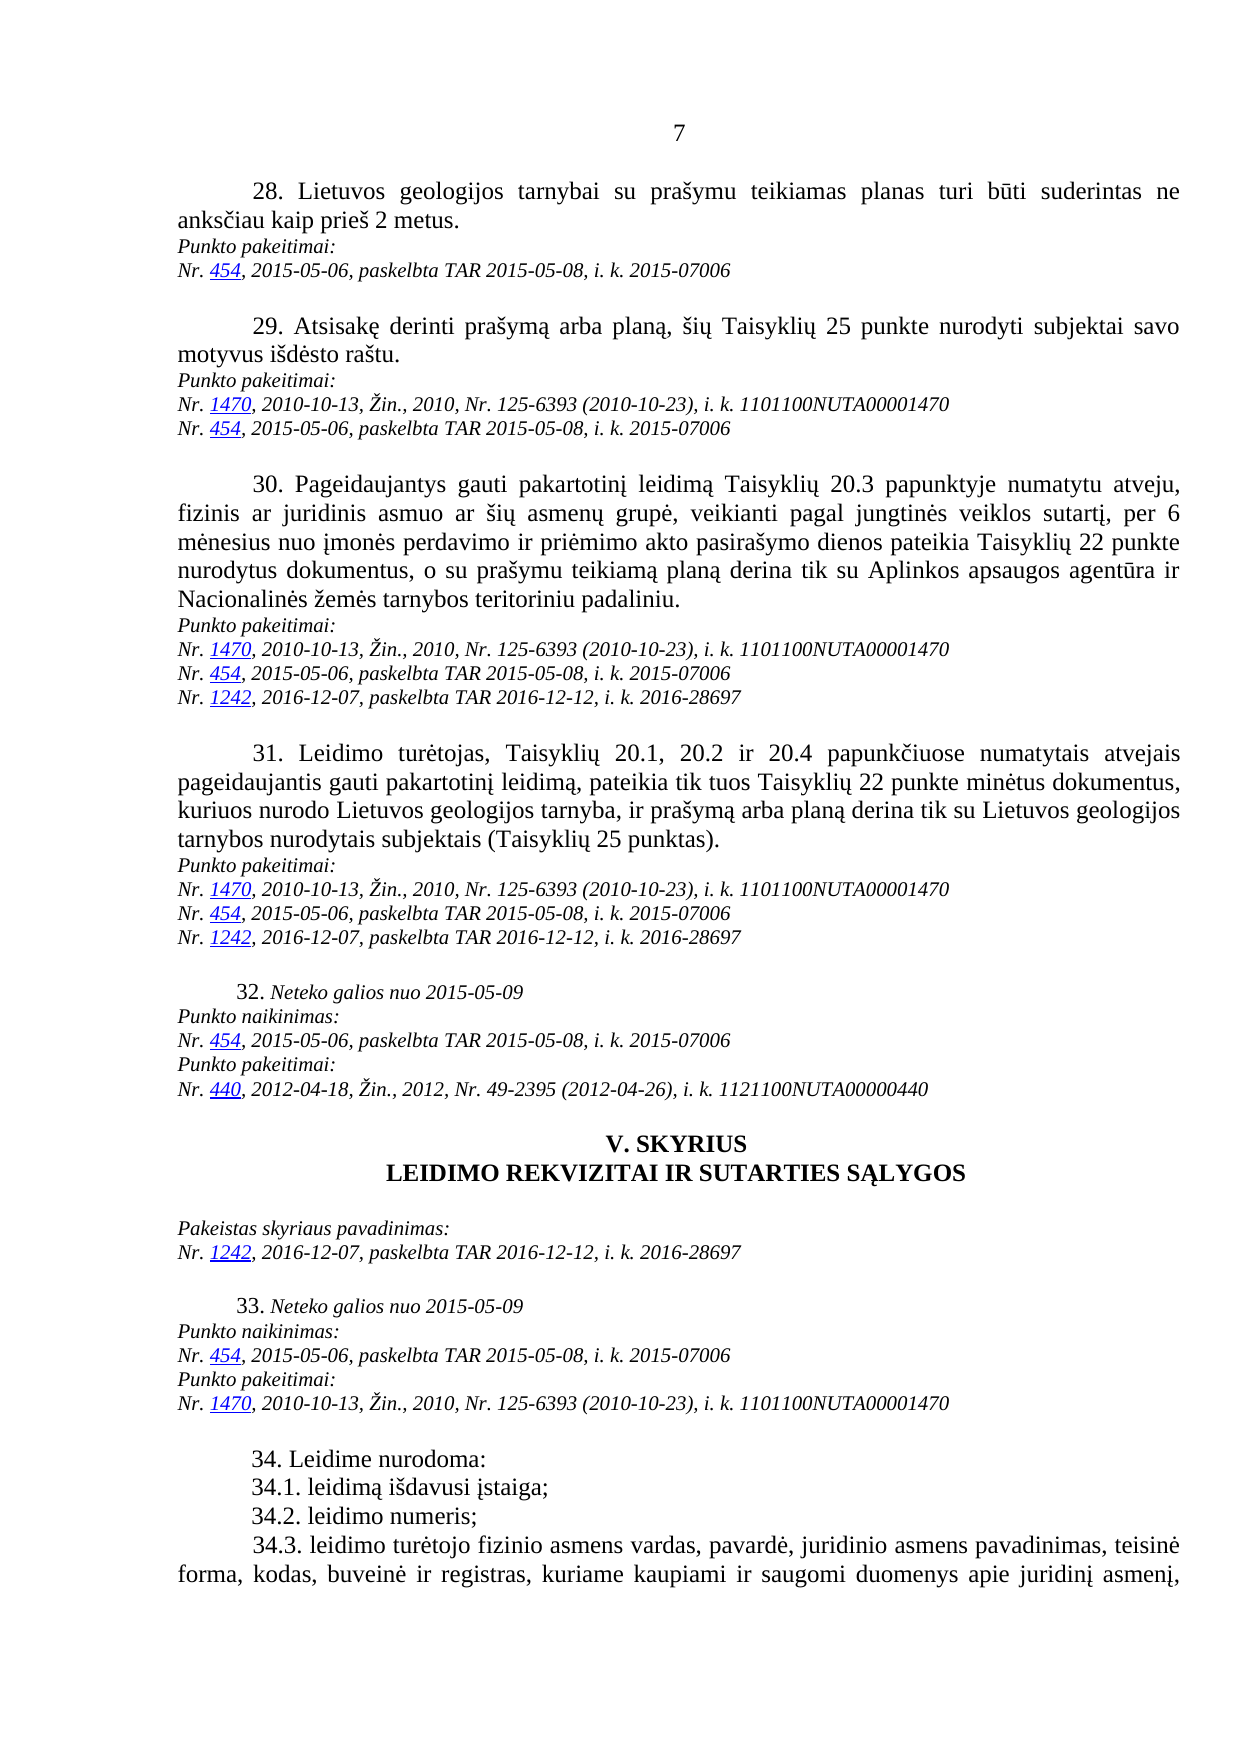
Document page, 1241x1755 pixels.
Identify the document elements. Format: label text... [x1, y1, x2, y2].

text Nr. 440, 2012-04-18, Žin., 2012, Nr. 49-2395 (2012-04-26), i. k. 1121100NUTA00000440 [177, 1076, 1181, 1101]
text Punkto naikinimas: [177, 1319, 1181, 1343]
text 31. Leidimo turėtojas, Taisyklių 20.1, 20.2 ir 20.4 papunkčiuose numatytais atvejais pageidaujantis gauti pakartotinį leidimą, pateikia tik tuos Taisyklių 22 punkte minėtus dokumentus, kuriuos nurodo Lietuvos geologijos tarnyba, ir prašymą arba planą derina tik su Lietuvos geologijos tarnybos nurodytais subjektais (Taisyklių 25 punktas). [177, 738, 1181, 853]
text 30. Pageidaujantys gauti pakartotinį leidimą Taisyklių 20.3 papunktyje numatytu atveju, fizinis ar juridinis asmuo ar šių asmenų grupė, veikianti pagal jungtinės veiklos sutartį, per 6 mėnesius nuo įmonės perdavimo ir priėmimo akto pasirašymo dienos pateikia Taisyklių 22 punkte nurodytus dokumentus, o su prašymu teikiamą planą derina tik su Aplinkos apsaugos agentūra ir Nacionalinės žemės tarnybos teritoriniu padaliniu. [177, 469, 1181, 613]
text Nr. 1242, 2016-12-07, paskelbta TAR 2016-12-12, i. k. 2016-28697 [177, 925, 1181, 949]
text Punkto pakeitimai: [177, 234, 1181, 258]
text 32. Neteko galios nuo 2015-05-09 [177, 978, 1181, 1004]
text Nr. 454, 2015-05-06, paskelbta TAR 2015-05-08, i. k. 2015-07006 [177, 901, 1181, 925]
text Nr. 1470, 2010-10-13, Žin., 2010, Nr. 125-6393 (2010-10-23), i. k. 1101100NUTA00001470 [177, 392, 1181, 416]
text 34.1. leidimą išdavusi įstaiga; [177, 1472, 1181, 1501]
text Punkto pakeitimai: [177, 853, 1181, 877]
text 28. Lietuvos geologijos tarnybai su prašymu teikiamas planas turi būti suderintas ne anksčiau kaip prieš 2 metus. [177, 176, 1181, 234]
text Nr. 454, 2015-05-06, paskelbta TAR 2015-05-08, i. k. 2015-07006 [177, 661, 1181, 685]
text Nr. 1242, 2016-12-07, paskelbta TAR 2016-12-12, i. k. 2016-28697 [177, 1239, 1181, 1264]
text Pakeistas skyriaus pavadinimas: [177, 1216, 1181, 1239]
text Punkto pakeitimai: [177, 1367, 1181, 1391]
text 33. Neteko galios nuo 2015-05-09 [177, 1292, 1181, 1319]
text Nr. 1470, 2010-10-13, Žin., 2010, Nr. 125-6393 (2010-10-23), i. k. 1101100NUTA00001470 [177, 637, 1181, 661]
text 29. Atsisakę derinti prašymą arba planą, šių Taisyklių 25 punkte nurodyti subjektai savo motyvus išdėsto raštu. [177, 311, 1181, 368]
text Punkto pakeitimai: [177, 1052, 1181, 1076]
text Nr. 454, 2015-05-06, paskelbta TAR 2015-05-08, i. k. 2015-07006 [177, 1028, 1181, 1052]
text Nr. 1470, 2010-10-13, Žin., 2010, Nr. 125-6393 (2010-10-23), i. k. 1101100NUTA00001470 [177, 1391, 1181, 1415]
text Nr. 1242, 2016-12-07, paskelbta TAR 2016-12-12, i. k. 2016-28697 [177, 685, 1181, 709]
text Nr. 1470, 2010-10-13, Žin., 2010, Nr. 125-6393 (2010-10-23), i. k. 1101100NUTA00001470 [177, 877, 1181, 901]
text Punkto pakeitimai: [177, 613, 1181, 637]
text V. SKYRIUS LEIDIMO REKVIZITAI IR SUTARTIES SĄLYGOS [177, 1129, 1181, 1187]
text 34.3. leidimo turėtojo fizinio asmens vardas, pavardė, juridinio asmens pavadinimas, teisinė forma, kodas, buveinė ir registras, kuriame kaupiami ir saugomi duomenys apie juridinį asmenį, [177, 1530, 1181, 1587]
text Punkto naikinimas: [177, 1004, 1181, 1028]
text Nr. 454, 2015-05-06, paskelbta TAR 2015-05-08, i. k. 2015-07006 [177, 1343, 1181, 1367]
text 34. Leidime nurodoma: [177, 1444, 1181, 1472]
text Nr. 454, 2015-05-06, paskelbta TAR 2015-05-08, i. k. 2015-07006 [177, 258, 1181, 282]
text 34.2. leidimo numeris; [177, 1501, 1181, 1530]
text Nr. 454, 2015-05-06, paskelbta TAR 2015-05-08, i. k. 2015-07006 [177, 416, 1181, 440]
text Punkto pakeitimai: [177, 368, 1181, 392]
